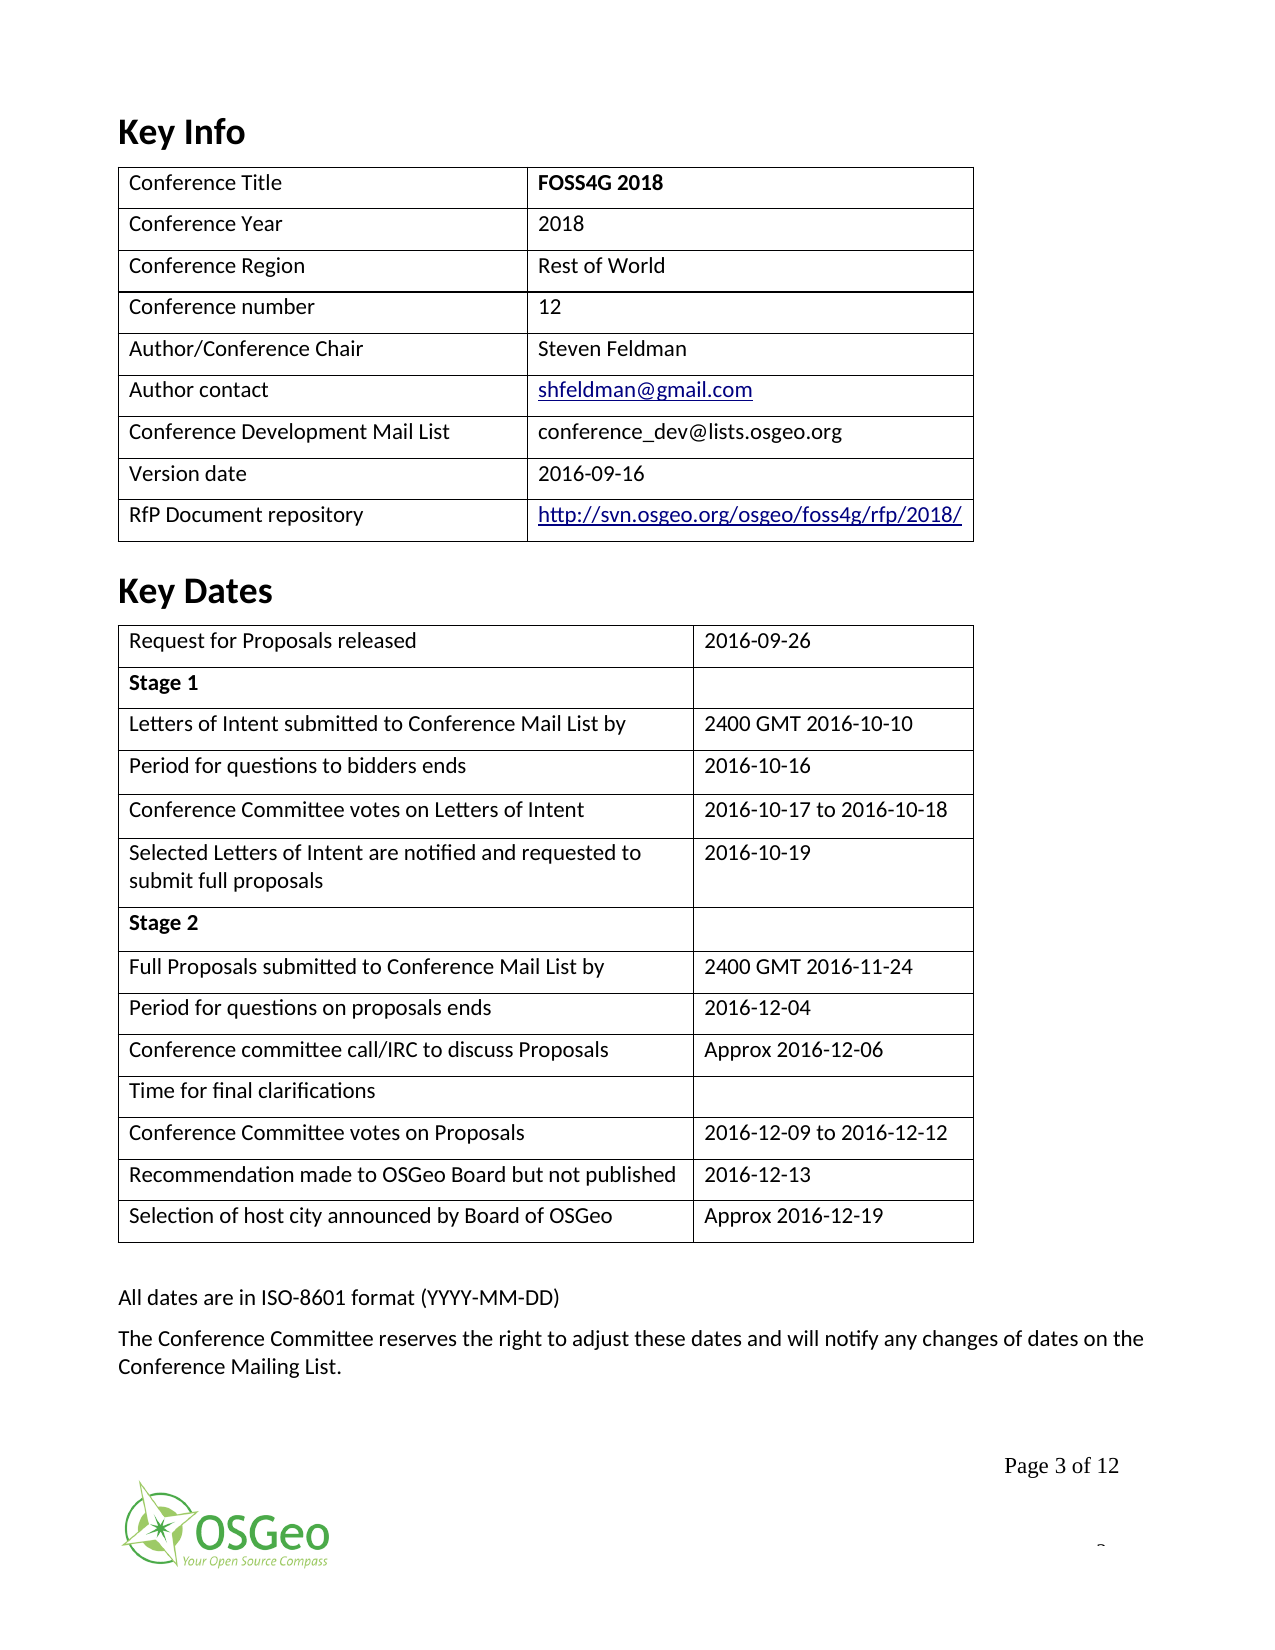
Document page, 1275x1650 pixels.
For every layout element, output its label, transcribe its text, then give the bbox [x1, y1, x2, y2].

table_cell Full Proposals submitted to Conference Mail List by [119, 952, 693, 992]
table_cell 12 [528, 293, 973, 333]
table_cell Time for final clarifications [119, 1077, 693, 1117]
table_cell 2400 GMT 2016-11-24 [694, 952, 973, 992]
table_cell Period for questions to bidders ends [119, 751, 693, 794]
table_header Conference Title [119, 168, 527, 208]
table_cell Conference Committee votes on Proposals [119, 1118, 693, 1159]
table_cell 2016-12-04 [694, 994, 973, 1034]
table_cell Stage 1 [119, 668, 693, 708]
subtitle Key Info [118, 108, 1157, 154]
table_cell [694, 908, 973, 951]
table_cell Selected Letters of Intent are notified and requested to submit full proposals [119, 839, 693, 907]
table_cell RfP Document repository [119, 500, 527, 541]
table_cell conference_dev@lists.osgeo.org [528, 417, 973, 458]
table_cell Conference Committee votes on Letters of Intent [119, 795, 693, 837]
table_cell Rest of World [528, 251, 973, 291]
table_cell Conference number [119, 293, 527, 333]
table_cell Recommendation made to OSGeo Board but not published [119, 1160, 693, 1200]
table_cell Author/Conference Chair [119, 334, 527, 374]
table_cell 2016-10-16 [694, 751, 973, 794]
table_cell [694, 1077, 973, 1117]
table_cell shfeldman@gmail.com [528, 376, 973, 416]
table_cell Conference committee call/IRC to discuss Proposals [119, 1035, 693, 1076]
table_cell 2016-09-16 [528, 459, 973, 499]
table_cell Steven Feldman [528, 334, 973, 374]
table_header Request for Proposals released [119, 626, 693, 667]
table_cell Author contact [119, 376, 527, 416]
table_cell Stage 2 [119, 908, 693, 951]
table_cell Conference Development Mail List [119, 417, 527, 458]
subtitle Key Dates [118, 567, 1157, 613]
table_cell Approx 2016-12-19 [694, 1201, 973, 1242]
table_cell 2400 GMT 2016-10-10 [694, 709, 973, 750]
table_cell 2018 [528, 209, 973, 250]
table_cell http://svn.osgeo.org/osgeo/foss4g/rfp/2018/ [528, 500, 973, 541]
table_cell Letters of Intent submitted to Conference Mail List by [119, 709, 693, 750]
table_cell 2016-12-09 to 2016-12-12 [694, 1118, 973, 1159]
table_cell [694, 668, 973, 708]
table_cell Selection of host city announced by Board of OSGeo [119, 1201, 693, 1242]
text The Conference Committee reserves the right to adjust these dates and will notify any changes of dates on the Conference Mailing List. [118, 1324, 1157, 1380]
table_header FOSS4G 2018 [528, 168, 973, 208]
table_cell Approx 2016-12-06 [694, 1035, 973, 1076]
table_cell Version date [119, 459, 527, 499]
table_cell Conference Year [119, 209, 527, 250]
table_cell 2016-10-17 to 2016-10-18 [694, 795, 973, 837]
table_cell Conference Region [119, 251, 527, 291]
table_cell 2016-10-19 [694, 839, 973, 907]
table_header 2016-09-26 [694, 626, 973, 667]
table_cell 2016-12-13 [694, 1160, 973, 1200]
text All dates are in ISO-8601 format (YYYY-MM-DD) [118, 1283, 1157, 1311]
table_cell Period for questions on proposals ends [119, 994, 693, 1034]
